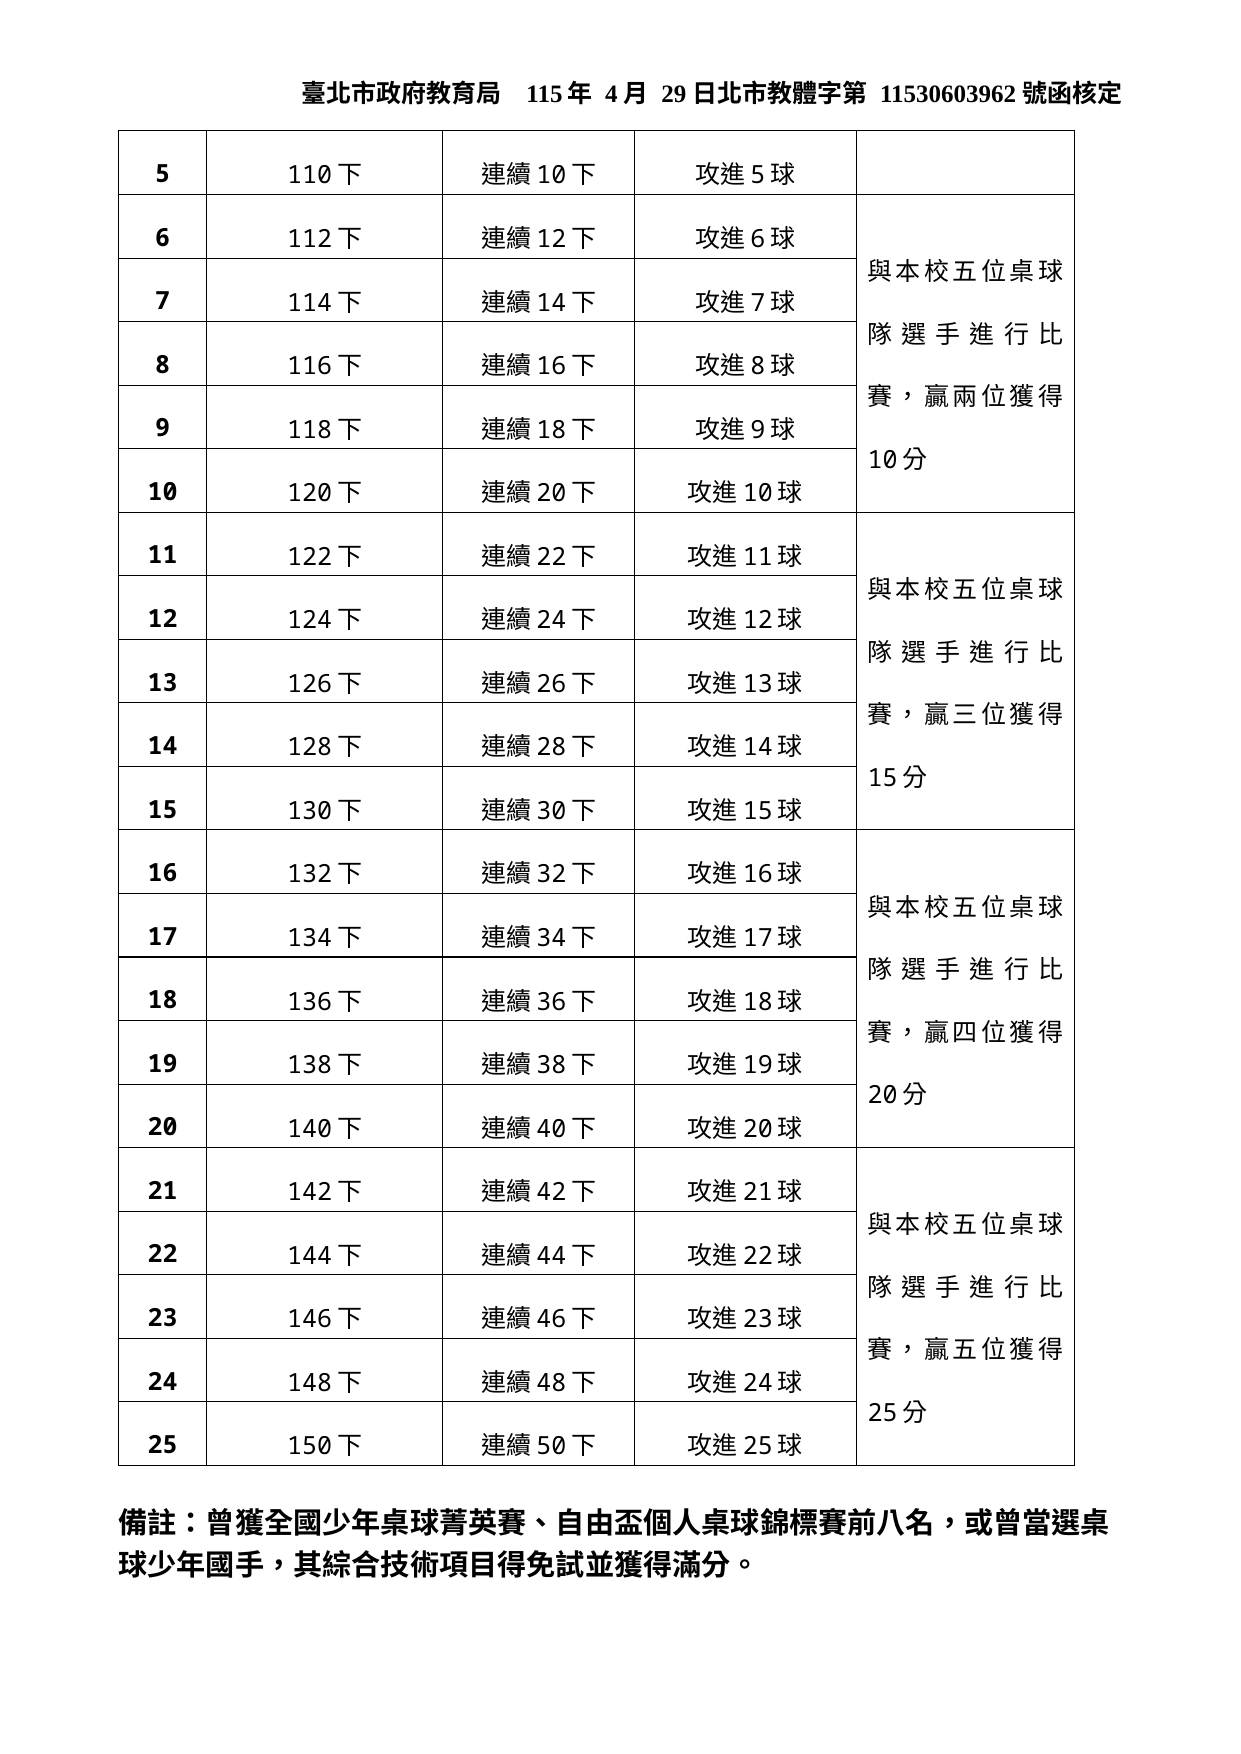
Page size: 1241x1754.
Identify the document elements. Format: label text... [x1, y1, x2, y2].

table_cell 9 [119, 386, 206, 448]
table_cell 攻進22球 [635, 1212, 856, 1274]
table_cell 攻進23球 [635, 1275, 856, 1338]
table_cell 連續12下 [443, 195, 634, 257]
table_cell 連續26下 [443, 640, 634, 702]
table_cell 21 [119, 1148, 206, 1211]
table_cell 148下 [207, 1339, 442, 1401]
table_cell 攻進8球 [635, 322, 856, 384]
table_cell 118下 [207, 386, 442, 448]
table_cell 攻進16球 [635, 830, 856, 893]
table_cell 攻進17球 [635, 894, 856, 956]
table_cell 112下 [207, 195, 442, 257]
table_cell 150下 [207, 1402, 442, 1465]
table_cell 攻進10球 [635, 449, 856, 512]
table_cell 攻進6球 [635, 195, 856, 257]
table_cell 130下 [207, 767, 442, 829]
table_cell 連續48下 [443, 1339, 634, 1401]
table_cell 16 [119, 830, 206, 893]
table_cell 13 [119, 640, 206, 702]
table_cell 與本校五位桌球隊選手進行比賽，贏兩位獲得10分 [857, 195, 1074, 512]
table_cell 6 [119, 195, 206, 257]
table_cell 攻進11球 [635, 513, 856, 575]
table_cell 18 [119, 958, 206, 1020]
table_cell 24 [119, 1339, 206, 1401]
table_cell 8 [119, 322, 206, 384]
table_cell 25 [119, 1402, 206, 1465]
table_cell 17 [119, 894, 206, 956]
table_cell 連續42下 [443, 1148, 634, 1211]
table_cell 連續24下 [443, 576, 634, 639]
table_cell 10 [119, 449, 206, 512]
table_cell 攻進12球 [635, 576, 856, 639]
table_cell 132下 [207, 830, 442, 893]
table_cell 連續46下 [443, 1275, 634, 1338]
table_cell 134下 [207, 894, 442, 956]
table_cell 20 [119, 1085, 206, 1147]
table_cell 攻進13球 [635, 640, 856, 702]
table_cell 連續40下 [443, 1085, 634, 1147]
table_cell 連續30下 [443, 767, 634, 829]
table_cell 攻進9球 [635, 386, 856, 448]
table_cell 連續44下 [443, 1212, 634, 1274]
table_cell 連續36下 [443, 958, 634, 1020]
table_cell 連續32下 [443, 830, 634, 893]
table_cell 128下 [207, 703, 442, 766]
table_cell 攻進7球 [635, 259, 856, 321]
table_cell 116下 [207, 322, 442, 384]
table_cell 136下 [207, 958, 442, 1020]
table_cell 攻進18球 [635, 958, 856, 1020]
table_cell 142下 [207, 1148, 442, 1211]
table_cell 與本校五位桌球隊選手進行比賽，贏三位獲得15分 [857, 513, 1074, 829]
table_cell 124下 [207, 576, 442, 639]
table_cell 5 [119, 131, 206, 194]
table_cell 連續18下 [443, 386, 634, 448]
table_cell 連續22下 [443, 513, 634, 575]
table_cell 連續10下 [443, 131, 634, 194]
table_cell 19 [119, 1021, 206, 1083]
table_cell 122下 [207, 513, 442, 575]
table_cell 140下 [207, 1085, 442, 1147]
table_cell 138下 [207, 1021, 442, 1083]
table_cell 114下 [207, 259, 442, 321]
table_cell 12 [119, 576, 206, 639]
table_cell 連續20下 [443, 449, 634, 512]
table_cell 7 [119, 259, 206, 321]
table_cell 146下 [207, 1275, 442, 1338]
table_cell 攻進21球 [635, 1148, 856, 1211]
table_cell 22 [119, 1212, 206, 1274]
table_cell 120下 [207, 449, 442, 512]
table_cell 14 [119, 703, 206, 766]
table_cell 23 [119, 1275, 206, 1338]
table_cell 攻進14球 [635, 703, 856, 766]
table_cell 攻進15球 [635, 767, 856, 829]
table_cell 攻進25球 [635, 1402, 856, 1465]
table_cell 攻進24球 [635, 1339, 856, 1401]
table_cell 攻進20球 [635, 1085, 856, 1147]
table_cell 144下 [207, 1212, 442, 1274]
table_cell 攻進19球 [635, 1021, 856, 1083]
table_cell 110下 [207, 131, 442, 194]
table_cell 與本校五位桌球隊選手進行比賽，贏四位獲得20分 [857, 830, 1074, 1147]
table_cell 15 [119, 767, 206, 829]
text 備註：曾獲全國少年桌球菁英賽、自由盃個人桌球錦標賽前八名，或曾當選桌球少年國手，其綜合技術項目得免試並獲得滿分。 [118, 1499, 1122, 1584]
table_cell 連續34下 [443, 894, 634, 956]
table_cell 攻進5球 [635, 131, 856, 194]
table_cell 11 [119, 513, 206, 575]
table_cell 連續50下 [443, 1402, 634, 1465]
table_cell 與本校五位桌球隊選手進行比賽，贏五位獲得25分 [857, 1148, 1074, 1465]
table_cell 連續28下 [443, 703, 634, 766]
table_cell [857, 131, 1074, 194]
table_cell 連續38下 [443, 1021, 634, 1083]
table_cell 連續14下 [443, 259, 634, 321]
table_cell 連續16下 [443, 322, 634, 384]
table_cell 126下 [207, 640, 442, 702]
